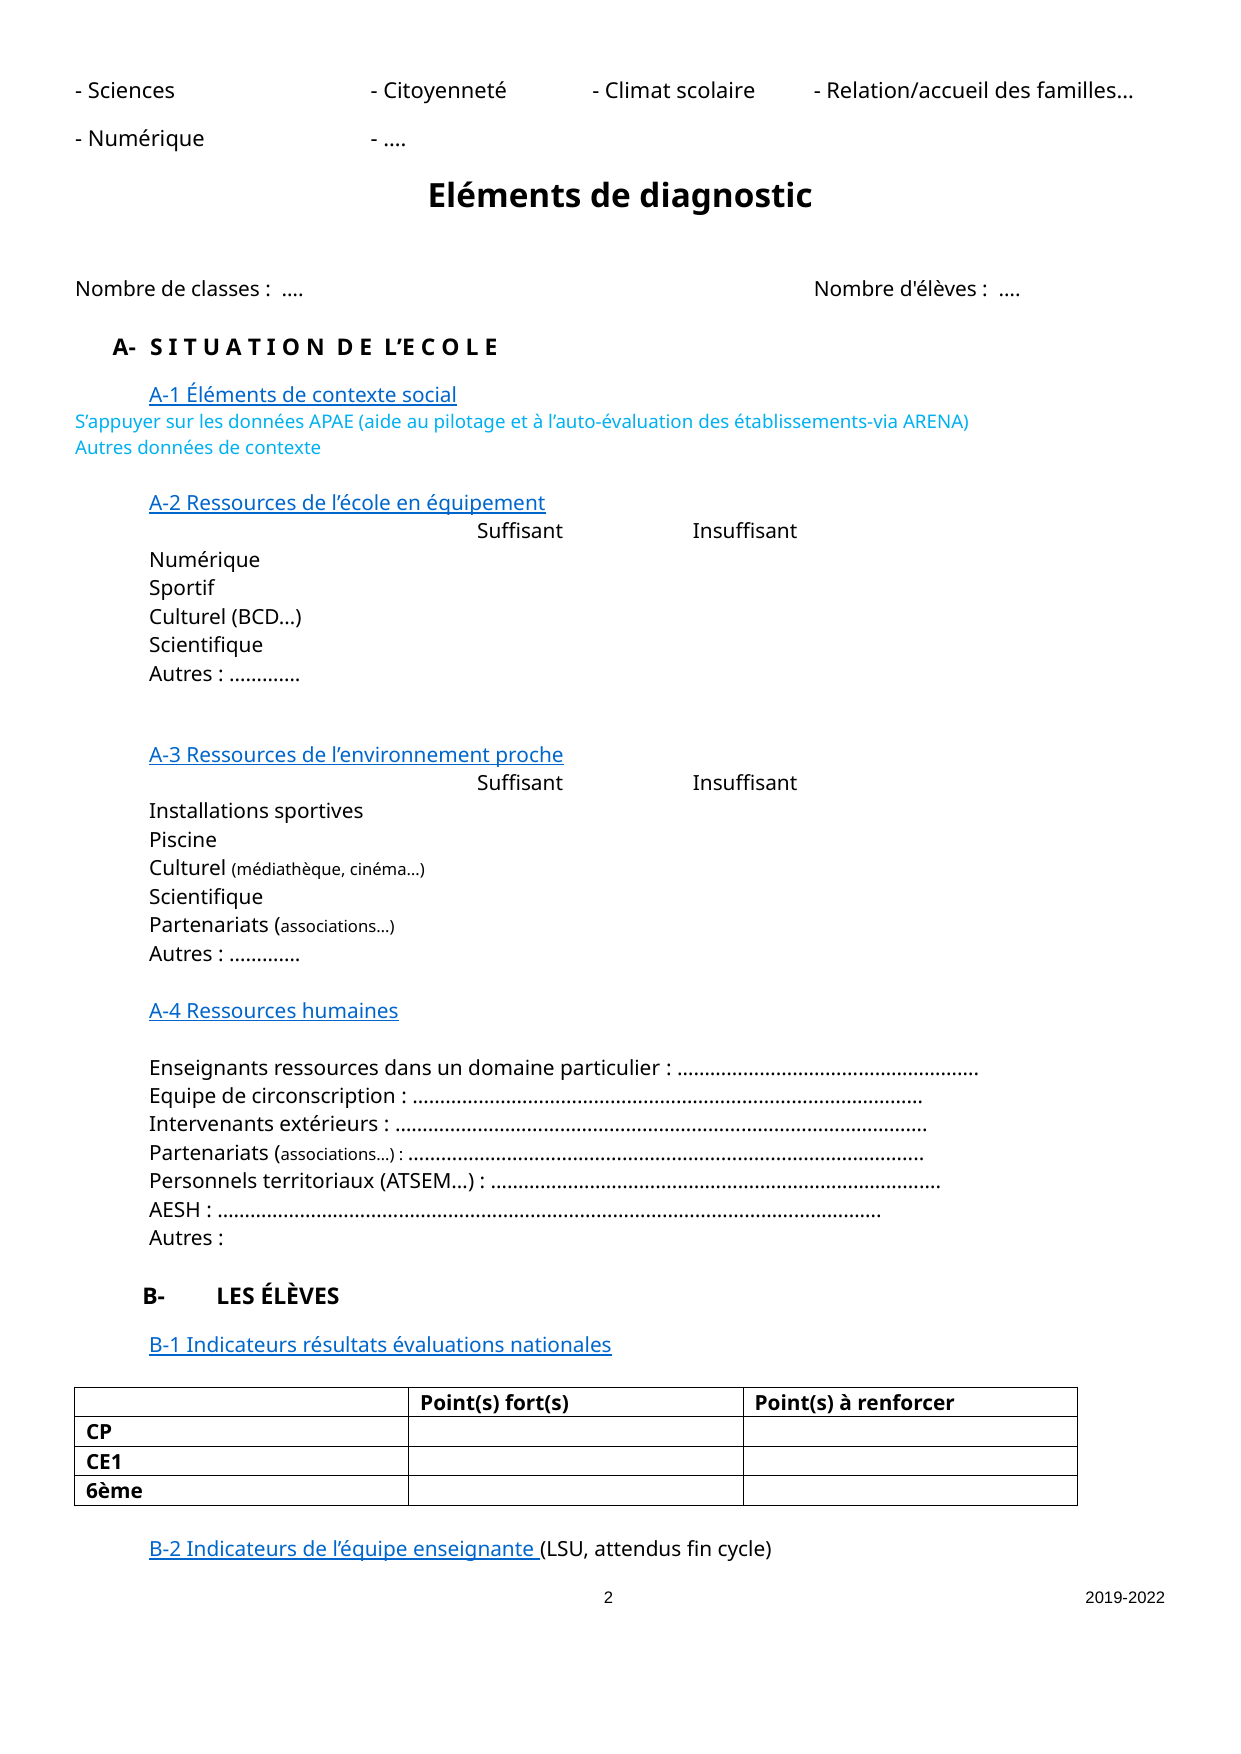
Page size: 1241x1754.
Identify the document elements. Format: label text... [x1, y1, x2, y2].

text A-3 Ressources de l’environnement proche [75, 740, 1165, 768]
list LES ÉLÈVES [142, 1280, 1165, 1311]
text B-1 Indicateurs résultats évaluations nationales [75, 1330, 1165, 1358]
text B-2 Indicateurs de l’équipe enseignante (LSU, attendus fin cycle) [75, 1534, 1165, 1563]
text Piscine [75, 825, 1165, 853]
text Autres : [75, 1223, 1165, 1252]
table_cell [409, 1476, 743, 1505]
text Equipe de circonscription : ………………………………………………………………………………… [75, 1081, 1165, 1109]
text Suffisant Insuffisant [444, 768, 1165, 797]
table_cell [409, 1447, 743, 1475]
list S I T U A T I O N D E L’E C O L E [112, 331, 1165, 362]
text S’appuyer sur les données APAE (aide au pilotage et à l’auto-évaluation des établissements-via ARENA) [75, 409, 1165, 434]
text Partenariats (associations…) [75, 910, 1165, 939]
text Autres : …………. [75, 939, 1165, 967]
table_cell CE1 [75, 1447, 408, 1475]
text AESH : …………………………………………………………………………………………………………. [75, 1195, 1165, 1223]
text A-1 Éléments de contexte social [75, 380, 1165, 409]
text A-2 Ressources de l’école en équipement [75, 488, 1165, 517]
text Enseignants ressources dans un domaine particulier : ………………………………………………. [75, 1053, 1165, 1081]
list - Sciences - Citoyenneté - Climat scolaire - Relation/accueil des familles… [75, 75, 1165, 105]
text Intervenants extérieurs : ……………………………………………………………………………………. [75, 1109, 1165, 1138]
text Scientifique [75, 882, 1165, 910]
text Suffisant Insuffisant [75, 517, 1165, 545]
text Autres : …………. [75, 659, 1165, 687]
text Culturel (BCD…) [75, 602, 1165, 630]
text Installations sportives [75, 797, 1165, 825]
table_header Point(s) fort(s) [409, 1388, 743, 1416]
text A-4 Ressources humaines [75, 996, 1165, 1024]
table_cell [744, 1417, 1077, 1446]
text Sportif [75, 573, 1165, 602]
table_cell [744, 1476, 1077, 1505]
text Partenariats (associations…) : ……………………………………………………………………………….... [75, 1138, 1165, 1166]
text Nombre de classes : …. Nombre d'élèves : …. [75, 274, 1165, 302]
text Eléments de diagnostic [75, 171, 1165, 217]
table_cell 6ème [75, 1476, 408, 1505]
table_header [75, 1388, 408, 1416]
text Culturel (médiathèque, cinéma…) [75, 853, 1165, 882]
list - Numérique - …. [75, 123, 1165, 153]
text Scientifique [75, 630, 1165, 659]
text Numérique [75, 545, 1165, 573]
table_cell [744, 1447, 1077, 1475]
table_cell CP [75, 1417, 408, 1446]
table_header Point(s) à renforcer [744, 1388, 1077, 1416]
text Personnels territoriaux (ATSEM…) : ………………………………………………………………………. [75, 1166, 1165, 1195]
text Autres données de contexte [75, 434, 1165, 460]
table_cell [409, 1417, 743, 1446]
